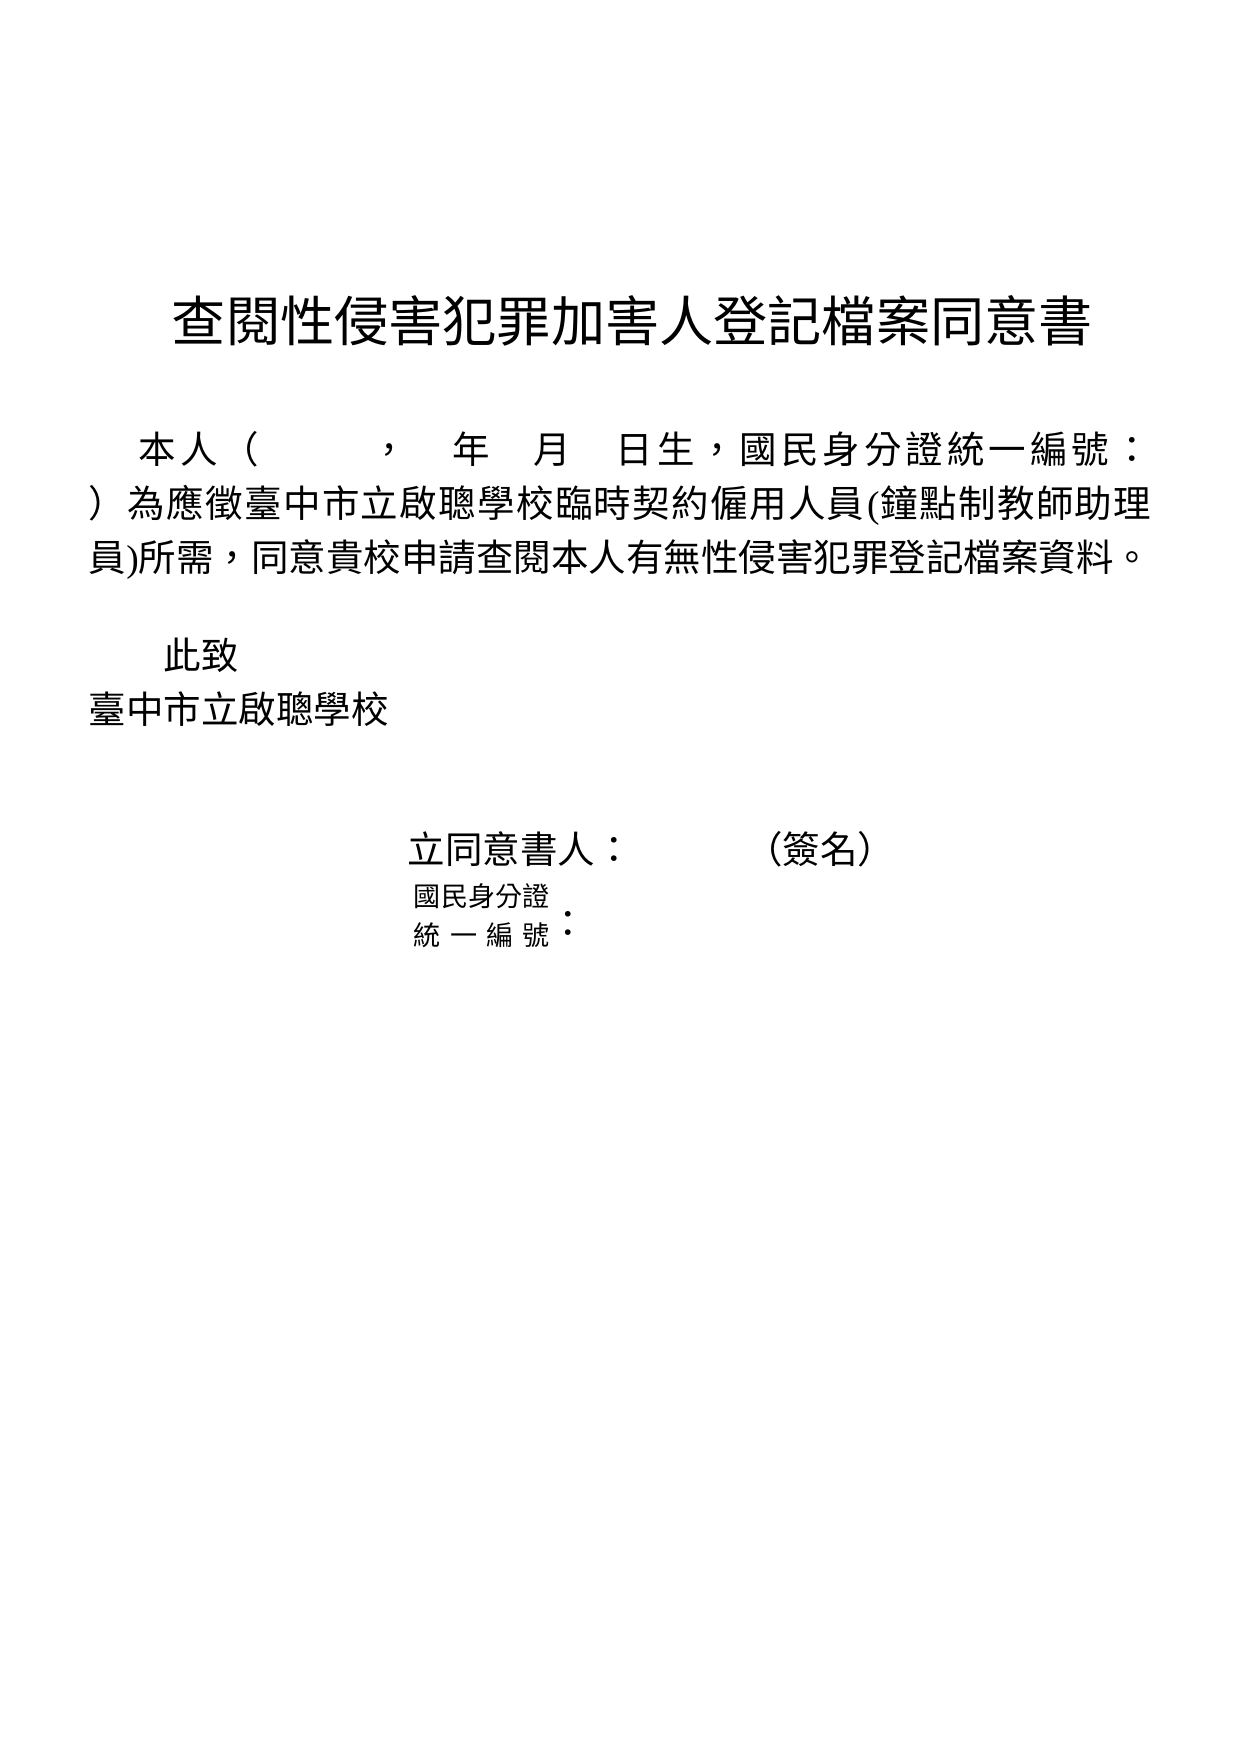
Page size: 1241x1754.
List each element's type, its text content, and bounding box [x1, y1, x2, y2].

text 立同意書人： （簽名） [89, 820, 1152, 875]
text 國民身分證統一編號： [89, 875, 1152, 953]
text 查閱性侵害犯罪加害人登記檔案同意書 [89, 279, 1176, 357]
text 此致 [89, 626, 1152, 680]
text 本人（ ， 年 月 日生，國民身分證統一編號： ）為應徵臺中市立啟聰學校臨時契約僱用人員(鐘點制教師助理員)所需，同意貴校申請查閱本人有無性侵害犯罪登記檔案資料。 [89, 420, 1152, 582]
text 臺中市立啟聰學校 [89, 680, 1152, 734]
